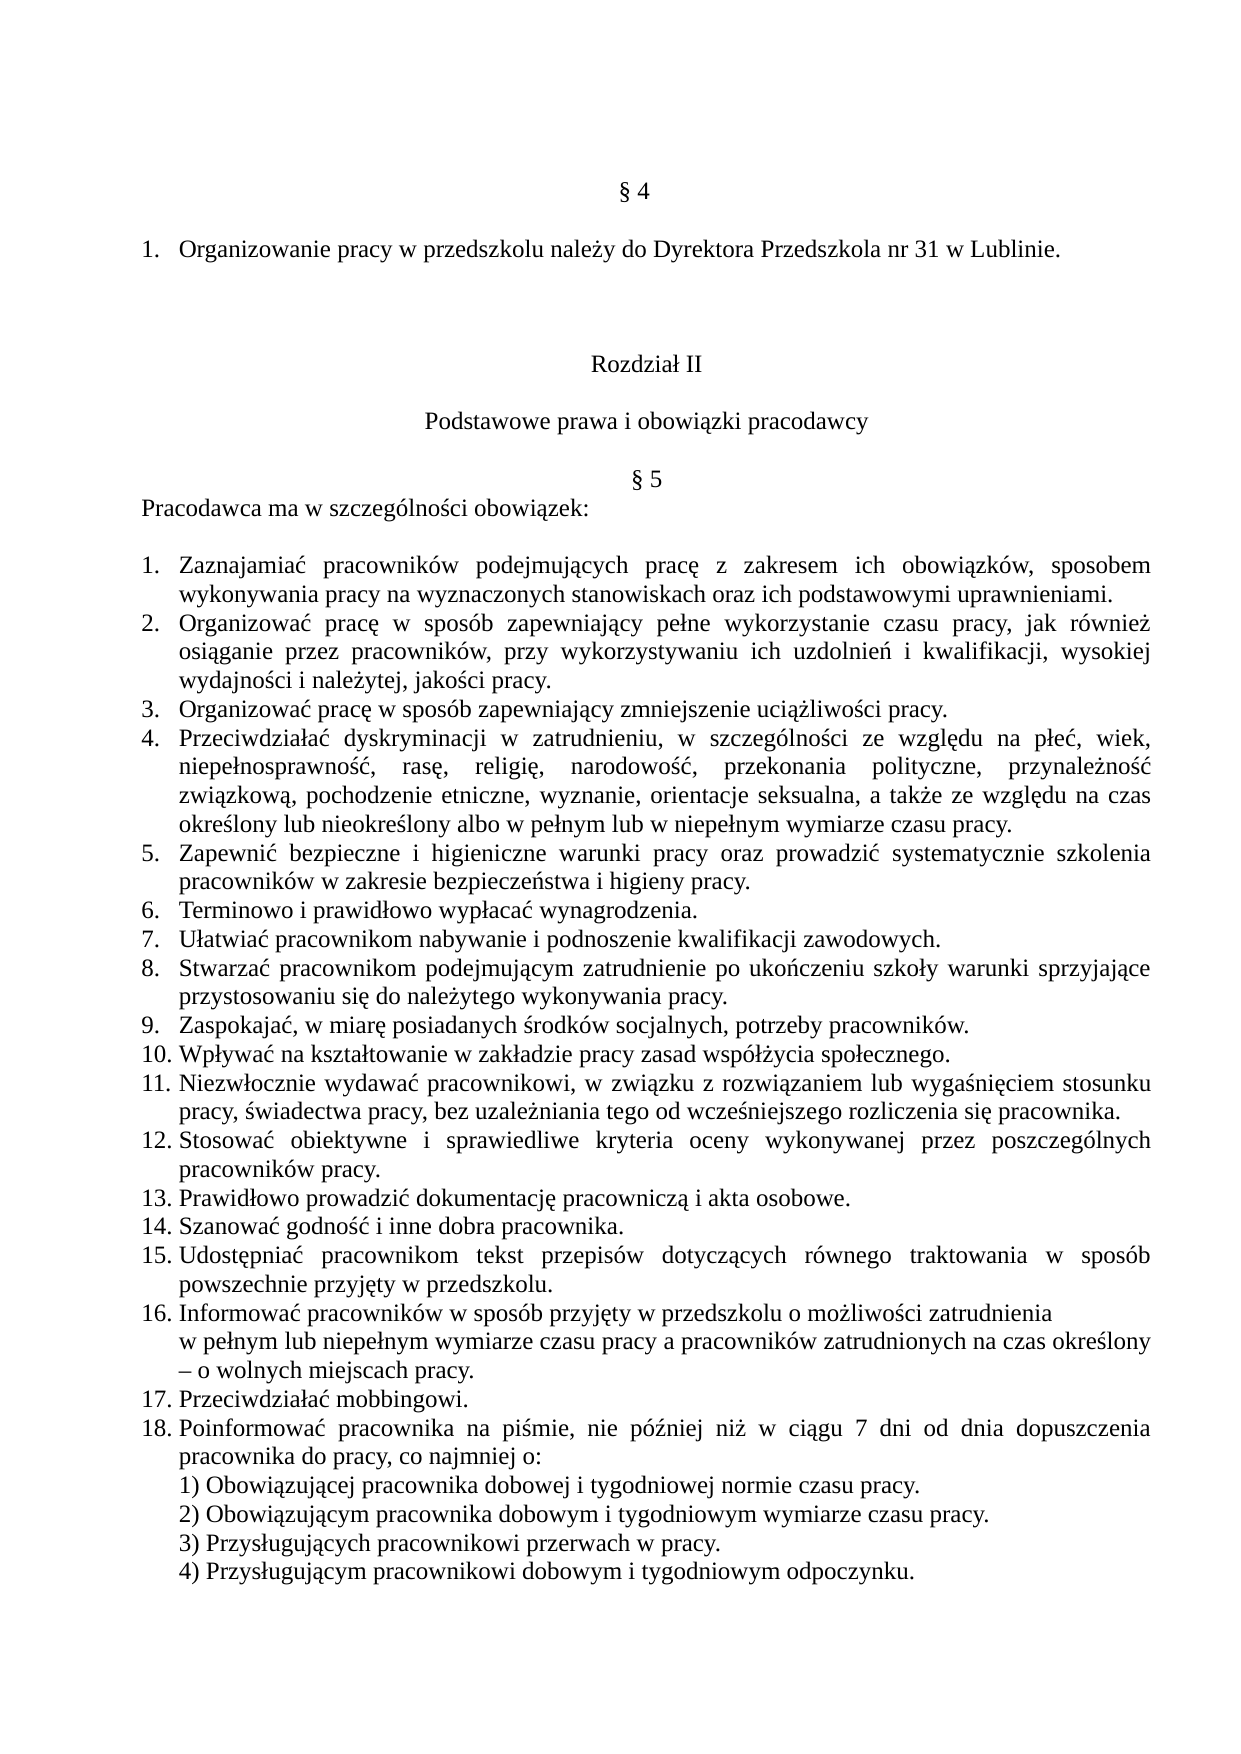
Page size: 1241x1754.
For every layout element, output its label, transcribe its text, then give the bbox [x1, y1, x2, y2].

text 1) Obowiązującej pracownika dobowej i tygodniowej normie czasu pracy. [178, 1470, 1152, 1499]
text 2) Obowiązującym pracownika dobowym i tygodniowym wymiarze czasu pracy. [178, 1499, 1152, 1528]
list Poinformować pracownika na piśmie, nie później niż w ciągu 7 dni od dnia dopuszczenia pracownika do pracy, co najmniej o: [141, 1413, 1152, 1470]
list Organizować pracę w sposób zapewniający zmniejszenie uciążliwości pracy. [141, 694, 1152, 723]
list Ułatwiać pracownikom nabywanie i podnoszenie kwalifikacji zawodowych. [141, 924, 1152, 953]
text 3) Przysługujących pracownikowi przerwach w pracy. [178, 1528, 1152, 1556]
text Rozdział II [141, 349, 1152, 378]
list Zapewnić bezpieczne i higieniczne warunki pracy oraz prowadzić systematycznie szkolenia pracowników w zakresie bezpieczeństwa i higieny pracy. [141, 838, 1152, 895]
list Przeciwdziałać dyskryminacji w zatrudnieniu, w szczególności ze względu na płeć, wiek, niepełnosprawność, rasę, religię, narodowość, przekonania polityczne, przynależność związkową, pochodzenie etniczne, wyznanie, orientacje seksualna, a także ze względu na czas określony lub nieokreślony albo w pełnym lub w niepełnym wymiarze czasu pracy. [141, 723, 1152, 838]
list Terminowo i prawidłowo wypłacać wynagrodzenia. [141, 895, 1152, 924]
text w pełnym lub niepełnym wymiarze czasu pracy a pracowników zatrudnionych na czas określony – o wolnych miejscach pracy. [178, 1326, 1152, 1384]
list Stwarzać pracownikom podejmującym zatrudnienie po ukończeniu szkoły warunki sprzyjające przystosowaniu się do należytego wykonywania pracy. [141, 953, 1152, 1010]
list Szanować godność i inne dobra pracownika. [141, 1211, 1152, 1240]
subtitle Podstawowe prawa i obowiązki pracodawcy [141, 406, 1152, 435]
text § 5 [141, 464, 1152, 493]
list Informować pracowników w sposób przyjęty w przedszkolu o możliwości zatrudnienia [141, 1298, 1152, 1326]
list Wpływać na kształtowanie w zakładzie pracy zasad współżycia społecznego. [141, 1039, 1152, 1068]
text § 4 [103, 176, 1152, 205]
list Udostępniać pracownikom tekst przepisów dotyczących równego traktowania w sposób powszechnie przyjęty w przedszkolu. [141, 1240, 1152, 1298]
list Organizowanie pracy w przedszkolu należy do Dyrektora Przedszkola nr 31 w Lublinie. [141, 234, 1152, 263]
text Pracodawca ma w szczególności obowiązek: [141, 493, 1152, 521]
list Zaspokajać, w miarę posiadanych środków socjalnych, potrzeby pracowników. [141, 1010, 1152, 1039]
list Organizować pracę w sposób zapewniający pełne wykorzystanie czasu pracy, jak również osiąganie przez pracowników, przy wykorzystywaniu ich uzdolnień i kwalifikacji, wysokiej wydajności i należytej, jakości pracy. [141, 608, 1152, 694]
list Zaznajamiać pracowników podejmujących pracę z zakresem ich obowiązków, sposobem wykonywania pracy na wyznaczonych stanowiskach oraz ich podstawowymi uprawnieniami. [141, 550, 1152, 608]
list Prawidłowo prowadzić dokumentację pracowniczą i akta osobowe. [141, 1183, 1152, 1211]
list Stosować obiektywne i sprawiedliwe kryteria oceny wykonywanej przez poszczególnych pracowników pracy. [141, 1125, 1152, 1183]
list Niezwłocznie wydawać pracownikowi, w związku z rozwiązaniem lub wygaśnięciem stosunku pracy, świadectwa pracy, bez uzależniania tego od wcześniejszego rozliczenia się pracownika. [141, 1068, 1152, 1125]
text 4) Przysługującym pracownikowi dobowym i tygodniowym odpoczynku. [178, 1556, 1152, 1585]
list Przeciwdziałać mobbingowi. [141, 1384, 1152, 1413]
